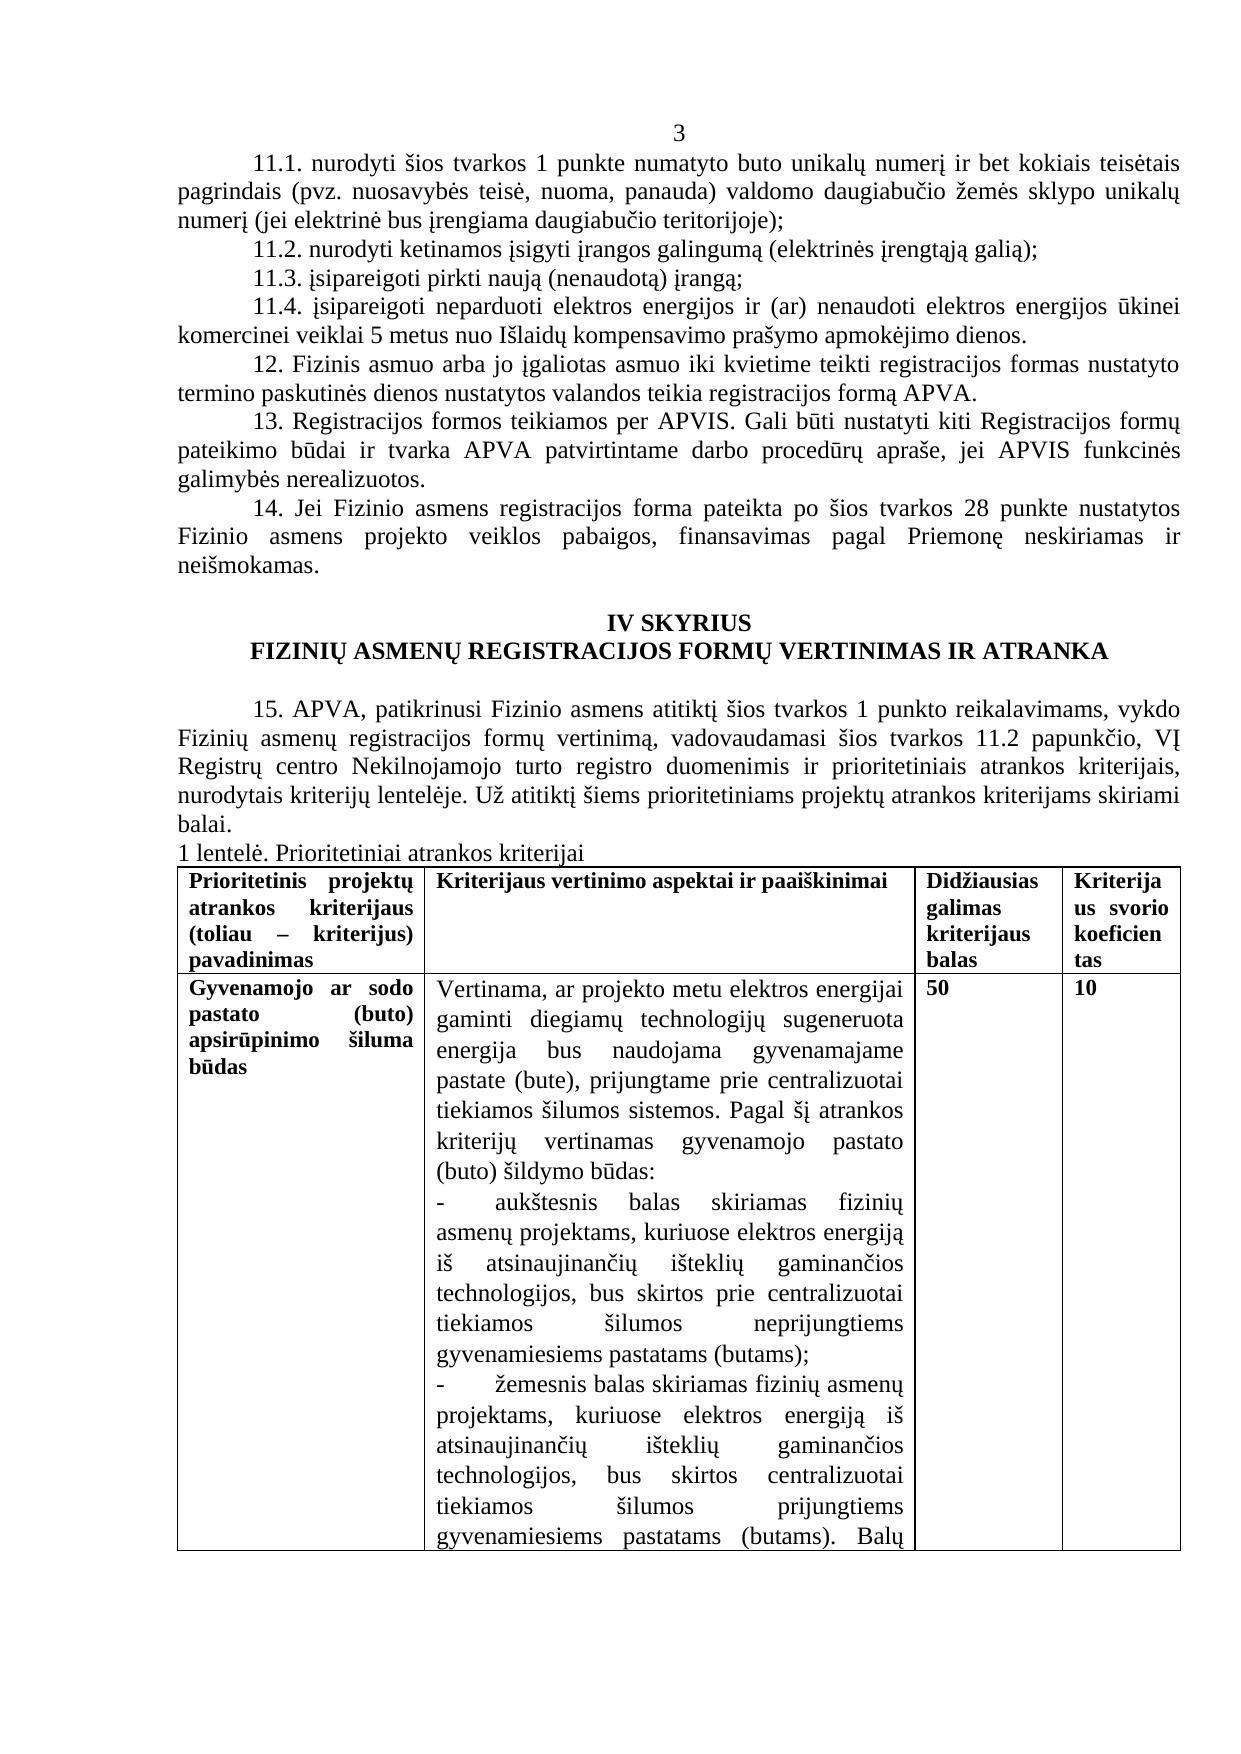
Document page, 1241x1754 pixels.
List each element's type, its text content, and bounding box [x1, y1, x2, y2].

text 15. APVA, patikrinusi Fizinio asmens atitiktį šios tvarkos 1 punkto reikalavimams, vykdo Fizinių asmenų registracijos formų vertinimą, vadovaudamasi šios tvarkos 11.2 papunkčio, VĮ Registrų centro Nekilnojamojo turto registro duomenimis ir prioritetiniais atrankos kriterijais, nurodytais kriterijų lentelėje. Už atitiktį šiems prioritetiniams projektų atrankos kriterijams skiriami balai. [177, 694, 1181, 838]
text 12. Fizinis asmuo arba jo įgaliotas asmuo iki kvietime teikti registracijos formas nustatyto termino paskutinės dienos nustatytos valandos teikia registracijos formą APVA. [177, 349, 1181, 406]
text 1 lentelė. Prioritetiniai atrankos kriterijai [177, 838, 1181, 866]
text 11.1. nurodyti šios tvarkos 1 punkte numatyto buto unikalų numerį ir bet kokiais teisėtais pagrindais (pvz. nuosavybės teisė, nuoma, panauda) valdomo daugiabučio žemės sklypo unikalų numerį (jei elektrinė bus įrengiama daugiabučio teritorijoje); [177, 148, 1181, 234]
table_header Kriterijaus svorio koeficientas [1063, 868, 1180, 973]
text FIZINIŲ ASMENŲ REGISTRACIJOS FORMŲ VERTINIMAS IR ATRANKA [177, 636, 1181, 665]
text 14. Jei Fizinio asmens registracijos forma pateikta po šios tvarkos 28 punkte nustatytos Fizinio asmens projekto veiklos pabaigos, finansavimas pagal Priemonę neskiriamas ir neišmokamas. [177, 493, 1181, 579]
text IV SKYRIUS [177, 608, 1181, 636]
text 11.3. įsipareigoti pirkti naują (nenaudotą) įrangą; [177, 263, 1181, 291]
table_header Didžiausias galimas kriterijaus balas [916, 868, 1062, 973]
table_header Kriterijaus vertinimo aspektai ir paaiškinimai [425, 868, 914, 973]
table_header Prioritetinis projektų atrankos kriterijaus (toliau – kriterijus) pavadinimas [178, 868, 424, 973]
table_cell Gyvenamojo ar sodo pastato (buto) apsirūpinimo šiluma būdas [178, 974, 424, 1550]
table_cell 10 [1063, 974, 1180, 1550]
text 11.4. įsipareigoti neparduoti elektros energijos ir (ar) nenaudoti elektros energijos ūkinei komercinei veiklai 5 metus nuo Išlaidų kompensavimo prašymo apmokėjimo dienos. [177, 291, 1181, 349]
text 11.2. nurodyti ketinamos įsigyti įrangos galingumą (elektrinės įrengtąją galią); [177, 234, 1181, 263]
table_cell Vertinama, ar projekto metu elektros energijai gaminti diegiamų technologijų sugeneruota energija bus naudojama gyvenamajame pastate (bute), prijungtame prie centralizuotai tiekiamos šilumos sistemos. Pagal šį atrankos kriterijų vertinamas gyvenamojo pastato (buto) šildymo būdas: - aukštesnis balas skiriamas fizinių asmenų projektams, kuriuose elektros energiją iš atsinaujinančių išteklių gaminančios technologijos, bus skirtos prie centralizuotai tiekiamos šilumos neprijungtiems gyvenamiesiems pastatams (butams); - žemesnis balas skiriamas fizinių asmenų projektams, kuriuose elektros energiją iš atsinaujinančių išteklių gaminančios technologijos, bus skirtos centralizuotai tiekiamos šilumos prijungtiems gyvenamiesiems pastatams (butams). Balų [425, 974, 914, 1550]
text 13. Registracijos formos teikiamos per APVIS. Gali būti nustatyti kiti Registracijos formų pateikimo būdai ir tvarka APVA patvirtintame darbo procedūrų apraše, jei APVIS funkcinės galimybės nerealizuotos. [177, 406, 1181, 493]
table_cell 50 [916, 974, 1062, 1550]
